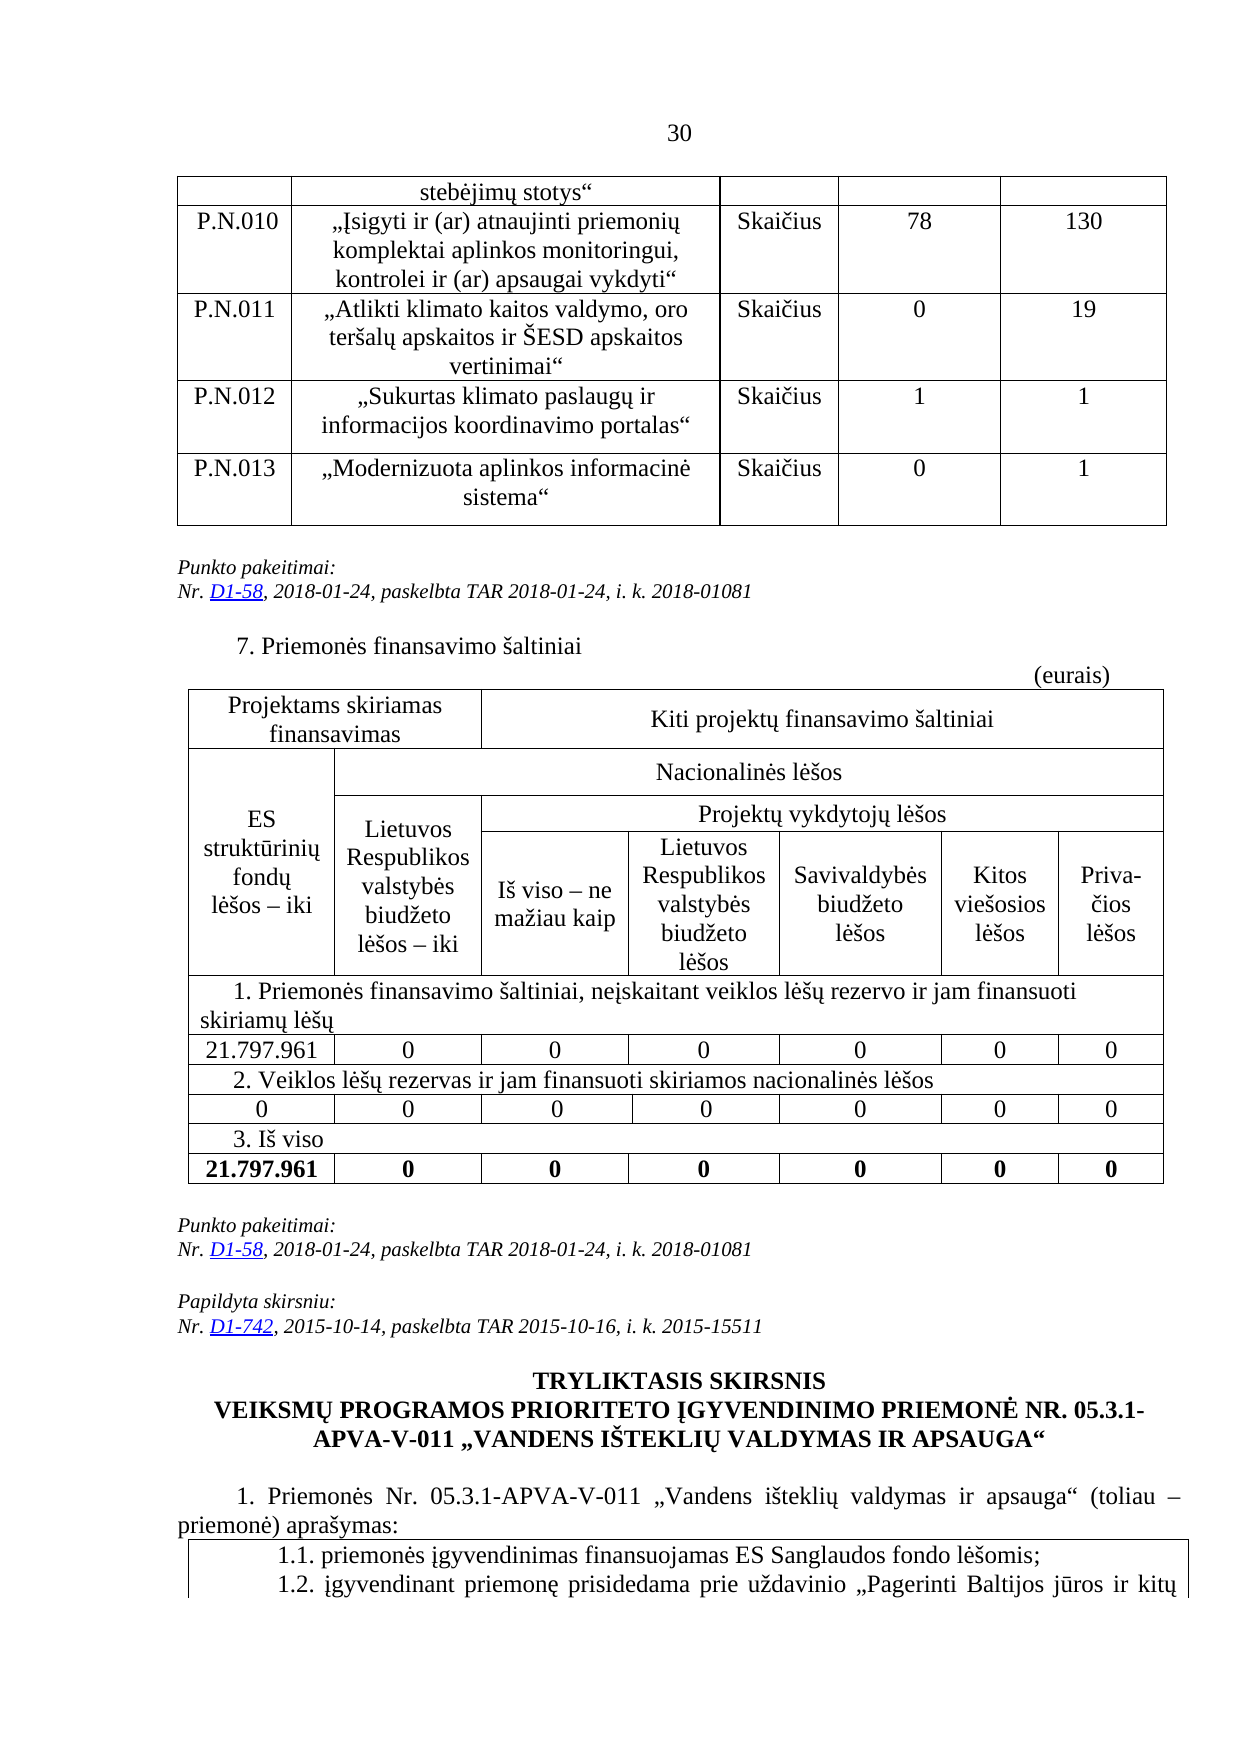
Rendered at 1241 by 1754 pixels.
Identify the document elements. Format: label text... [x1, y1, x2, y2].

text 1. Priemonės Nr. 05.3.1-APVA-V-011 „Vandens išteklių valdymas ir apsauga“ (toliau – priemonė) aprašymas: [177, 1481, 1181, 1539]
table_cell P.N.011 [178, 294, 291, 380]
table_cell Skaičius [721, 206, 838, 293]
table_cell 0 [1059, 1095, 1163, 1123]
table_cell 0 [335, 1095, 481, 1123]
table_cell 21.797.961 [189, 1035, 334, 1064]
table_cell Kitos viešosios lėšos [942, 832, 1058, 975]
table_cell [839, 177, 1000, 205]
table_cell 0 [780, 1035, 941, 1064]
table_cell 78 [839, 206, 1000, 293]
table_cell „Modernizuota aplinkos informacinė sistema“ [292, 454, 719, 525]
table_cell 0 [780, 1154, 941, 1183]
table_cell Lietuvos Respublikos valstybės biudžeto lėšos [629, 832, 779, 975]
table_cell Skaičius [721, 294, 838, 380]
table_cell 1. Priemonės finansavimo šaltiniai, neįskaitant veiklos lėšų rezervo ir jam finansuoti skiriamų lėšų [189, 976, 1163, 1034]
text (eurais) [252, 660, 1152, 689]
table_cell 1 [1001, 381, 1166, 452]
table_cell Skaičius [721, 454, 838, 525]
text Nr. D1-742, 2015-10-14, paskelbta TAR 2015-10-16, i. k. 2015-15511 [177, 1313, 1181, 1338]
table_cell 0 [839, 294, 1000, 380]
table_cell 0 [942, 1095, 1058, 1123]
table_header 1.1. priemonės įgyvendinimas finansuojamas ES Sanglaudos fondo lėšomis; [189, 1540, 1188, 1569]
table_cell 0 [629, 1035, 779, 1064]
table_cell „Atlikti klimato kaitos valdymo, oro teršalų apskaitos ir ŠESD apskaitos vertinimai“ [292, 294, 719, 380]
table_cell 0 [482, 1035, 628, 1064]
table_cell 0 [482, 1154, 628, 1183]
table_cell Nacionalinės lėšos [335, 749, 1163, 795]
table_cell [178, 177, 291, 205]
table_cell P.N.012 [178, 381, 291, 452]
table_cell 21.797.961 [189, 1154, 334, 1183]
table_cell 0 [1059, 1154, 1163, 1183]
table_cell 0 [629, 1154, 779, 1183]
table_cell Lietuvos Respublikos valstybės biudžeto lėšos – iki [335, 796, 481, 975]
text VEIKSMŲ PROGRAMOS PRIORITETO ĮGYVENDINIMO PRIEMONĖ NR. 05.3.1-APVA-V-011 „VANDENS IŠTEKLIŲ VALDYMAS IR APSAUGA“ [177, 1395, 1181, 1453]
table_cell 0 [189, 1095, 334, 1123]
table_cell P.N.010 [178, 206, 291, 293]
table_cell „Įsigyti ir (ar) atnaujinti priemonių komplektai aplinkos monitoringui, kontrolei ir (ar) apsaugai vykdyti“ [292, 206, 719, 293]
table_cell 3. Iš viso [189, 1124, 1163, 1153]
table_cell 0 [839, 454, 1000, 525]
text Nr. D1-58, 2018-01-24, paskelbta TAR 2018-01-24, i. k. 2018-01081 [177, 1237, 1181, 1261]
table_cell „Sukurtas klimato paslaugų ir informacijos koordinavimo portalas“ [292, 381, 719, 452]
table_cell 130 [1001, 206, 1166, 293]
table_cell 1.2. įgyvendinant priemonę prisidedama prie uždavinio „Pagerinti Baltijos jūros ir kitų [189, 1569, 1188, 1597]
text 7. Priemonės finansavimo šaltiniai [177, 631, 1181, 660]
table_cell 1 [1001, 454, 1166, 525]
table_cell ES struktūrinių fondų lėšos – iki [189, 749, 334, 975]
table_cell Iš viso – ne mažiau kaip [482, 832, 628, 975]
table_cell Priva-čios lėšos [1059, 832, 1163, 975]
table_cell 0 [942, 1154, 1058, 1183]
table_cell Projektų vykdytojų lėšos [482, 796, 1163, 831]
table_header Kiti projektų finansavimo šaltiniai [482, 690, 1163, 747]
text TRYLIKTASIS SKIRSNIS [177, 1366, 1181, 1395]
table_cell P.N.013 [178, 454, 291, 525]
table_cell 0 [633, 1095, 779, 1123]
table_cell stebėjimų stotys“ [292, 177, 719, 205]
table_cell Savivaldybės biudžeto lėšos [780, 832, 941, 975]
text Nr. D1-58, 2018-01-24, paskelbta TAR 2018-01-24, i. k. 2018-01081 [177, 579, 1181, 603]
table_header Projektams skiriamas finansavimas [189, 690, 481, 747]
table_cell 0 [335, 1035, 481, 1064]
text Punkto pakeitimai: [177, 1213, 1181, 1237]
table_cell 0 [1059, 1035, 1163, 1064]
text Papildyta skirsniu: [177, 1289, 1181, 1313]
table_cell 2. Veiklos lėšų rezervas ir jam finansuoti skiriamos nacionalinės lėšos [189, 1065, 1163, 1093]
table_cell 0 [942, 1035, 1058, 1064]
text Punkto pakeitimai: [177, 554, 1181, 579]
table_cell [721, 177, 838, 205]
table_cell 19 [1001, 294, 1166, 380]
table_cell 1 [839, 381, 1000, 452]
table_cell 0 [482, 1095, 632, 1123]
table_cell 0 [780, 1095, 941, 1123]
table_cell Skaičius [721, 381, 838, 452]
table_cell [1001, 177, 1166, 205]
table_cell 0 [335, 1154, 481, 1183]
